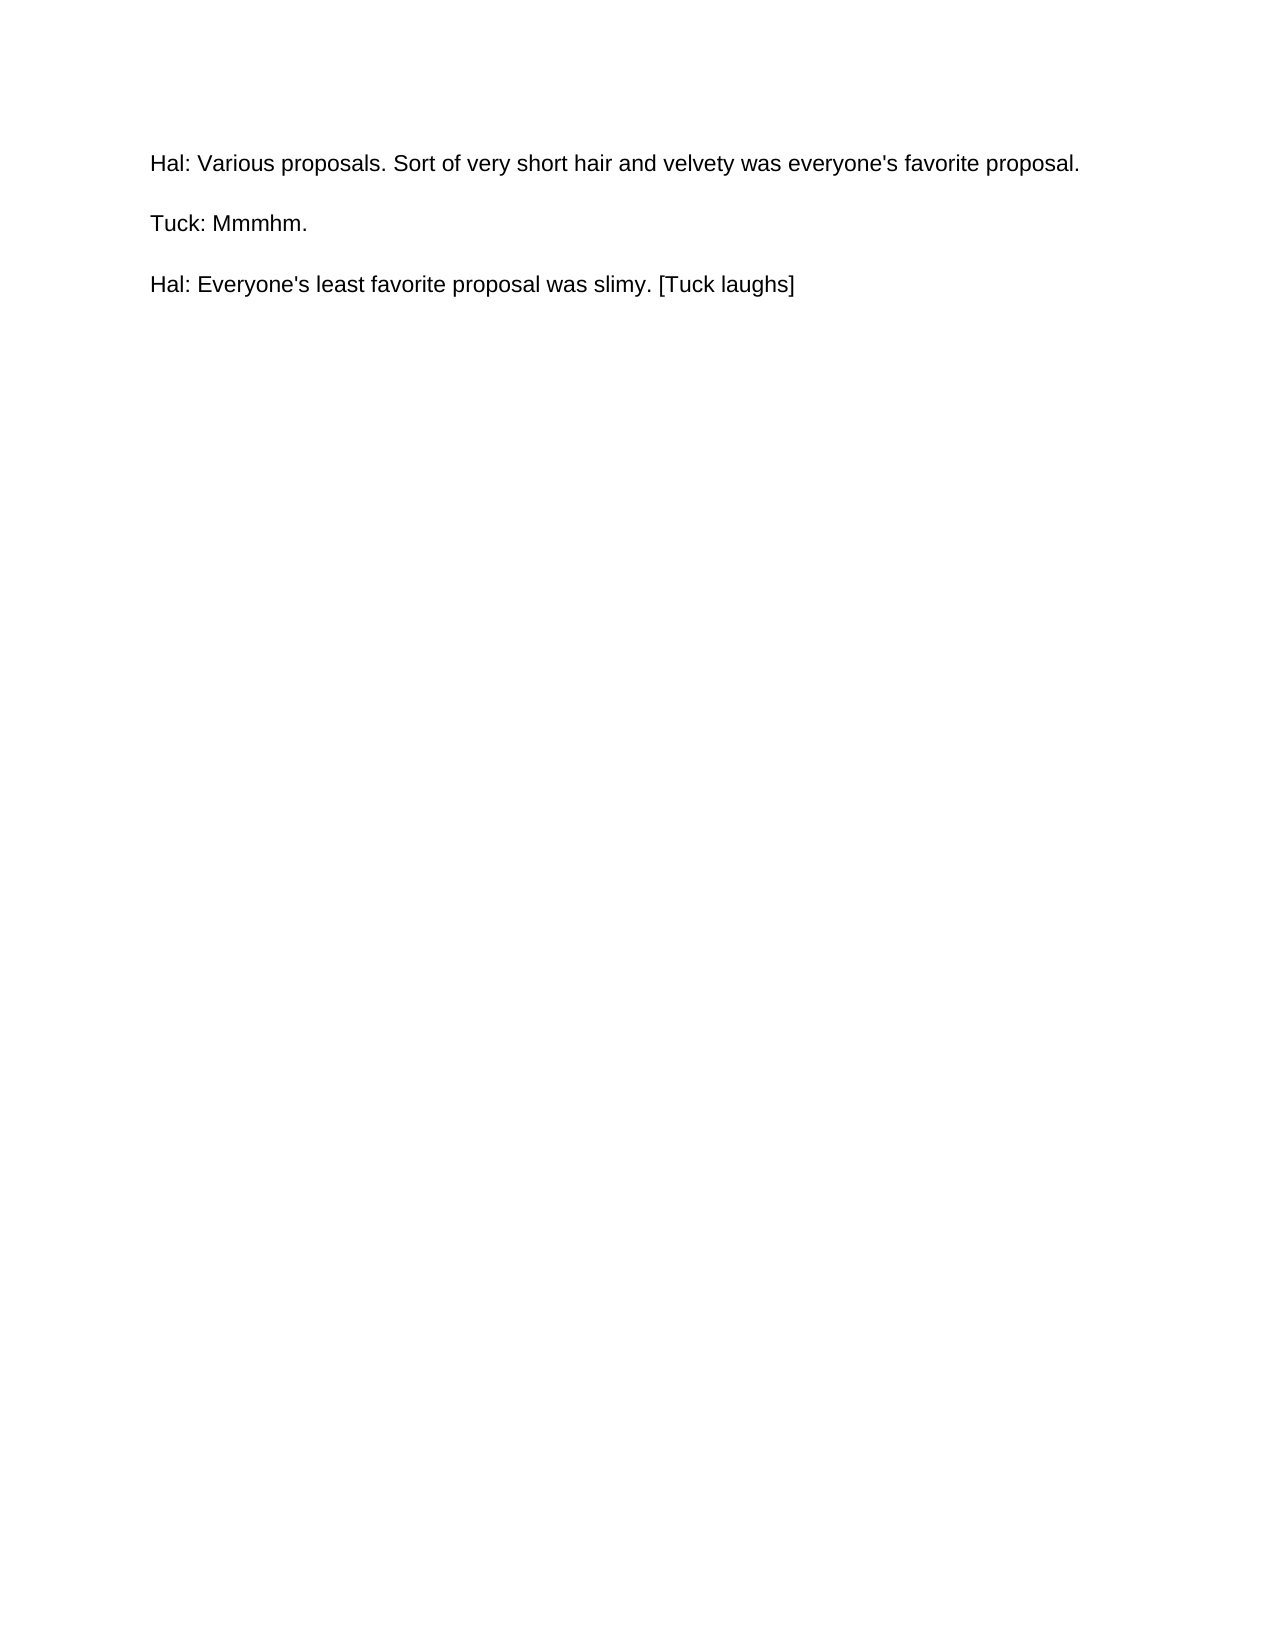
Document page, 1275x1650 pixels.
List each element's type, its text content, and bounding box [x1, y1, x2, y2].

text Hal: Various proposals. Sort of very short hair and velvety was everyone's favorite proposal. [150, 150, 1125, 176]
text Tuck: Mmmhm. [150, 210, 1125, 237]
text Hal: Everyone's least favorite proposal was slimy. [Tuck laughs] [150, 271, 1125, 297]
